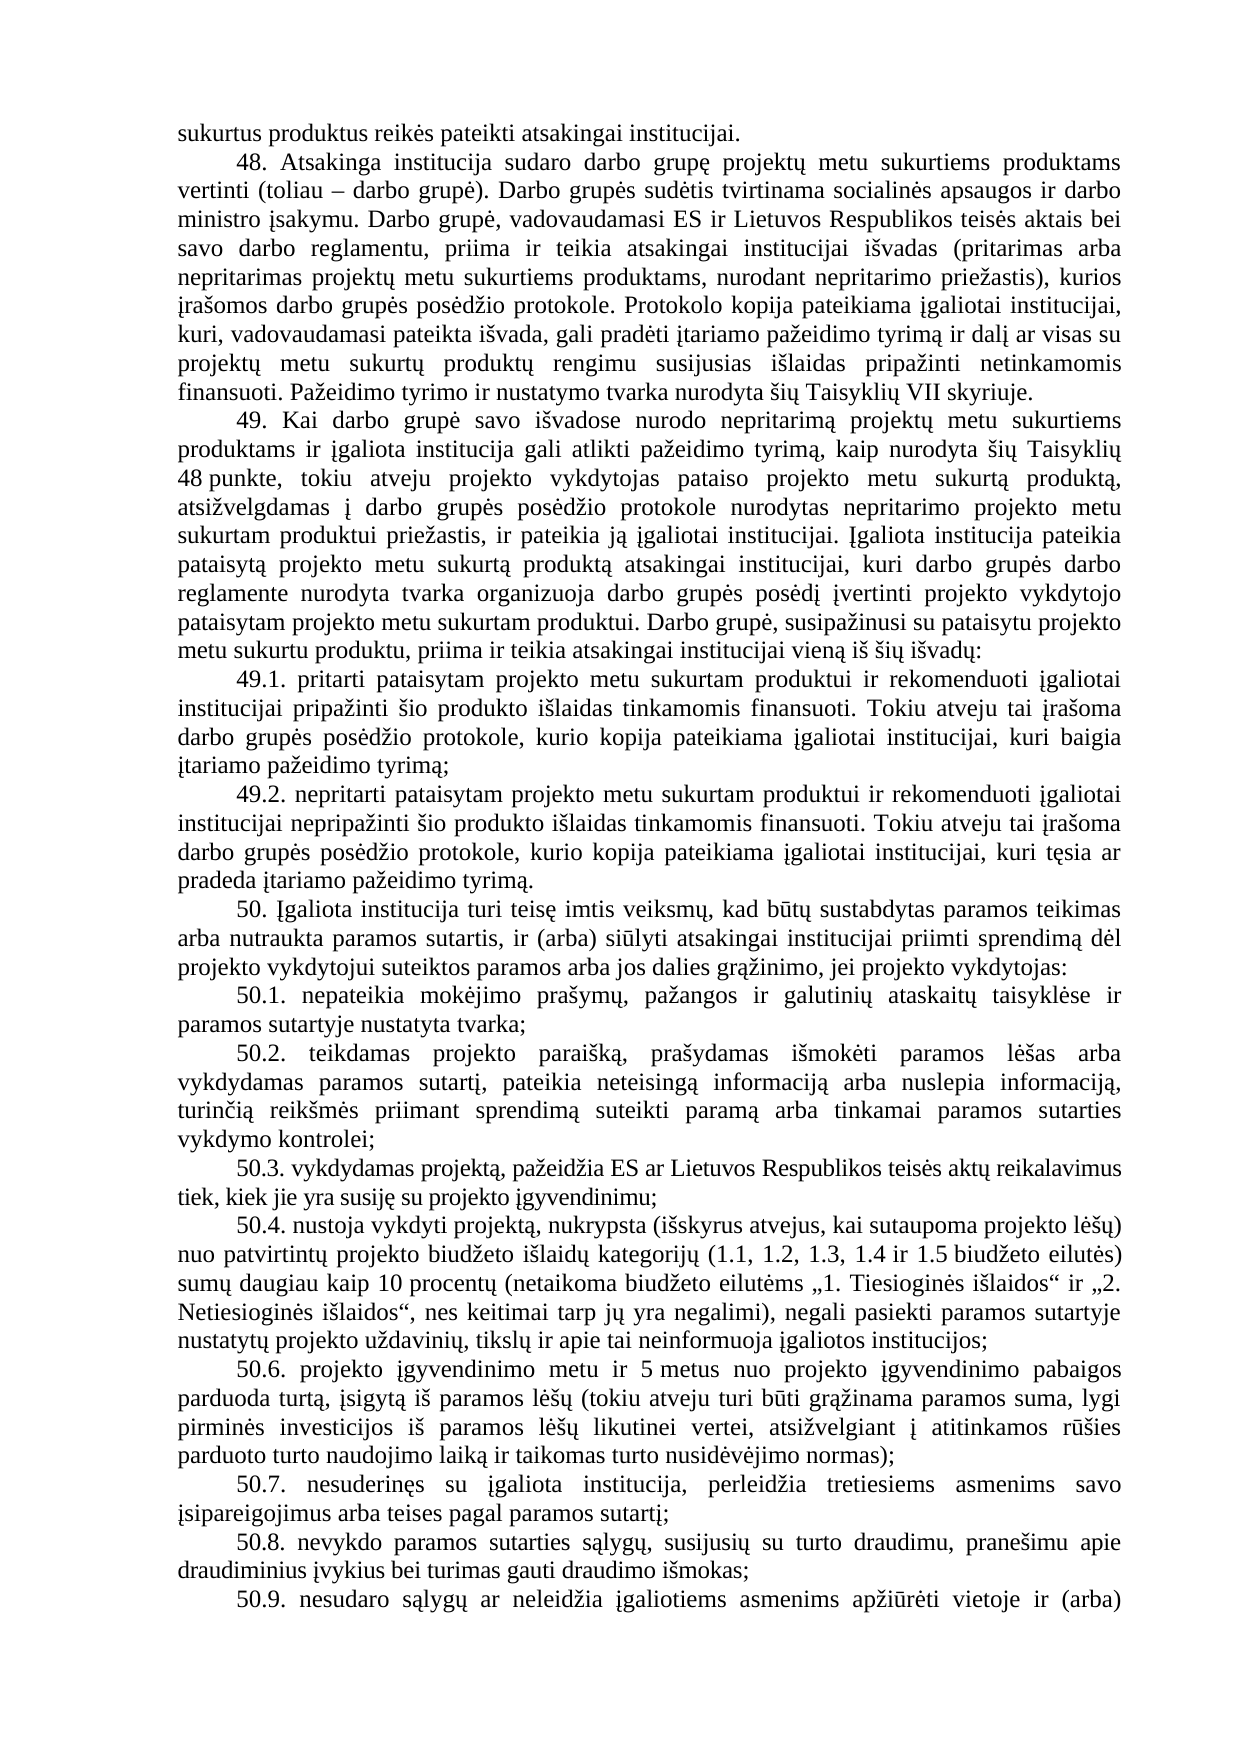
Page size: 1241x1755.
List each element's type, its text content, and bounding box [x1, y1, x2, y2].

text 50.8. nevykdo paramos sutarties sąlygų, susijusių su turto draudimu, pranešimu apie draudiminius įvykius bei turimas gauti draudimo išmokas; [177, 1527, 1122, 1584]
text 50.6. projekto įgyvendinimo metu ir 5 metus nuo projekto įgyvendinimo pabaigos parduoda turtą, įsigytą iš paramos lėšų (tokiu atveju turi būti grąžinama paramos suma, lygi pirminės investicijos iš paramos lėšų likutinei vertei, atsižvelgiant į atitinkamos rūšies parduoto turto naudojimo laiką ir taikomas turto nusidėvėjimo normas); [177, 1354, 1122, 1469]
text sukurtus produktus reikės pateikti atsakingai institucijai. [177, 118, 1122, 147]
text 50.4. nustoja vykdyti projektą, nukrypsta (išskyrus atvejus, kai sutaupoma projekto lėšų) nuo patvirtintų projekto biudžeto išlaidų kategorijų (1.1, 1.2, 1.3, 1.4 ir 1.5 biudžeto eilutės) sumų daugiau kaip 10 procentų (netaikoma biudžeto eilutėms „1. Tiesioginės išlaidos“ ir „2. Netiesioginės išlaidos“, nes keitimai tarp jų yra negalimi), negali pasiekti paramos sutartyje nustatytų projekto uždavinių, tikslų ir apie tai neinformuoja įgaliotos institucijos; [177, 1211, 1122, 1354]
text 50.2. teikdamas projekto paraišką, prašydamas išmokėti paramos lėšas arba vykdydamas paramos sutartį, pateikia neteisingą informaciją arba nuslepia informaciją, turinčią reikšmės priimant sprendimą suteikti paramą arba tinkamai paramos sutarties vykdymo kontrolei; [177, 1038, 1122, 1153]
text 50. Įgaliota institucija turi teisę imtis veiksmų, kad būtų sustabdytas paramos teikimas arba nutraukta paramos sutartis, ir (arba) siūlyti atsakingai institucijai priimti sprendimą dėl projekto vykdytojui suteiktos paramos arba jos dalies grąžinimo, jei projekto vykdytojas: [177, 894, 1122, 981]
text 50.7. nesuderinęs su įgaliota institucija, perleidžia tretiesiems asmenims savo įsipareigojimus arba teises pagal paramos sutartį; [177, 1469, 1122, 1527]
text 49.1. pritarti pataisytam projekto metu sukurtam produktui ir rekomenduoti įgaliotai institucijai pripažinti šio produkto išlaidas tinkamomis finansuoti. Tokiu atveju tai įrašoma darbo grupės posėdžio protokole, kurio kopija pateikiama įgaliotai institucijai, kuri baigia įtariamo pažeidimo tyrimą; [177, 664, 1122, 779]
text 50.9. nesudaro sąlygų ar neleidžia įgaliotiems asmenims apžiūrėti vietoje ir (arba) [177, 1584, 1122, 1613]
text 50.3. vykdydamas projektą, pažeidžia ES ar Lietuvos Respublikos teisės aktų reikalavimus tiek, kiek jie yra susiję su projekto įgyvendinimu; [177, 1153, 1122, 1211]
text 49.2. nepritarti pataisytam projekto metu sukurtam produktui ir rekomenduoti įgaliotai institucijai nepripažinti šio produkto išlaidas tinkamomis finansuoti. Tokiu atveju tai įrašoma darbo grupės posėdžio protokole, kurio kopija pateikiama įgaliotai institucijai, kuri tęsia ar pradeda įtariamo pažeidimo tyrimą. [177, 779, 1122, 894]
text 50.1. nepateikia mokėjimo prašymų, pažangos ir galutinių ataskaitų taisyklėse ir paramos sutartyje nustatyta tvarka; [177, 981, 1122, 1038]
text 49. Kai darbo grupė savo išvadose nurodo nepritarimą projektų metu sukurtiems produktams ir įgaliota institucija gali atlikti pažeidimo tyrimą, kaip nurodyta šių Taisyklių 48 punkte, tokiu atveju projekto vykdytojas pataiso projekto metu sukurtą produktą, atsižvelgdamas į darbo grupės posėdžio protokole nurodytas nepritarimo projekto metu sukurtam produktui priežastis, ir pateikia ją įgaliotai institucijai. Įgaliota institucija pateikia pataisytą projekto metu sukurtą produktą atsakingai institucijai, kuri darbo grupės darbo reglamente nurodyta tvarka organizuoja darbo grupės posėdį įvertinti projekto vykdytojo pataisytam projekto metu sukurtam produktui. Darbo grupė, susipažinusi su pataisytu projekto metu sukurtu produktu, priima ir teikia atsakingai institucijai vieną iš šių išvadų: [177, 406, 1122, 664]
text 48. Atsakinga institucija sudaro darbo grupę projektų metu sukurtiems produktams vertinti (toliau – darbo grupė). Darbo grupės sudėtis tvirtinama socialinės apsaugos ir darbo ministro įsakymu. Darbo grupė, vadovaudamasi ES ir Lietuvos Respublikos teisės aktais bei savo darbo reglamentu, priima ir teikia atsakingai institucijai išvadas (pritarimas arba nepritarimas projektų metu sukurtiems produktams, nurodant nepritarimo priežastis), kurios įrašomos darbo grupės posėdžio protokole. Protokolo kopija pateikiama įgaliotai institucijai, kuri, vadovaudamasi pateikta išvada, gali pradėti įtariamo pažeidimo tyrimą ir dalį ar visas su projektų metu sukurtų produktų rengimu susijusias išlaidas pripažinti netinkamomis finansuoti. Pažeidimo tyrimo ir nustatymo tvarka nurodyta šių Taisyklių VII skyriuje. [177, 147, 1122, 406]
